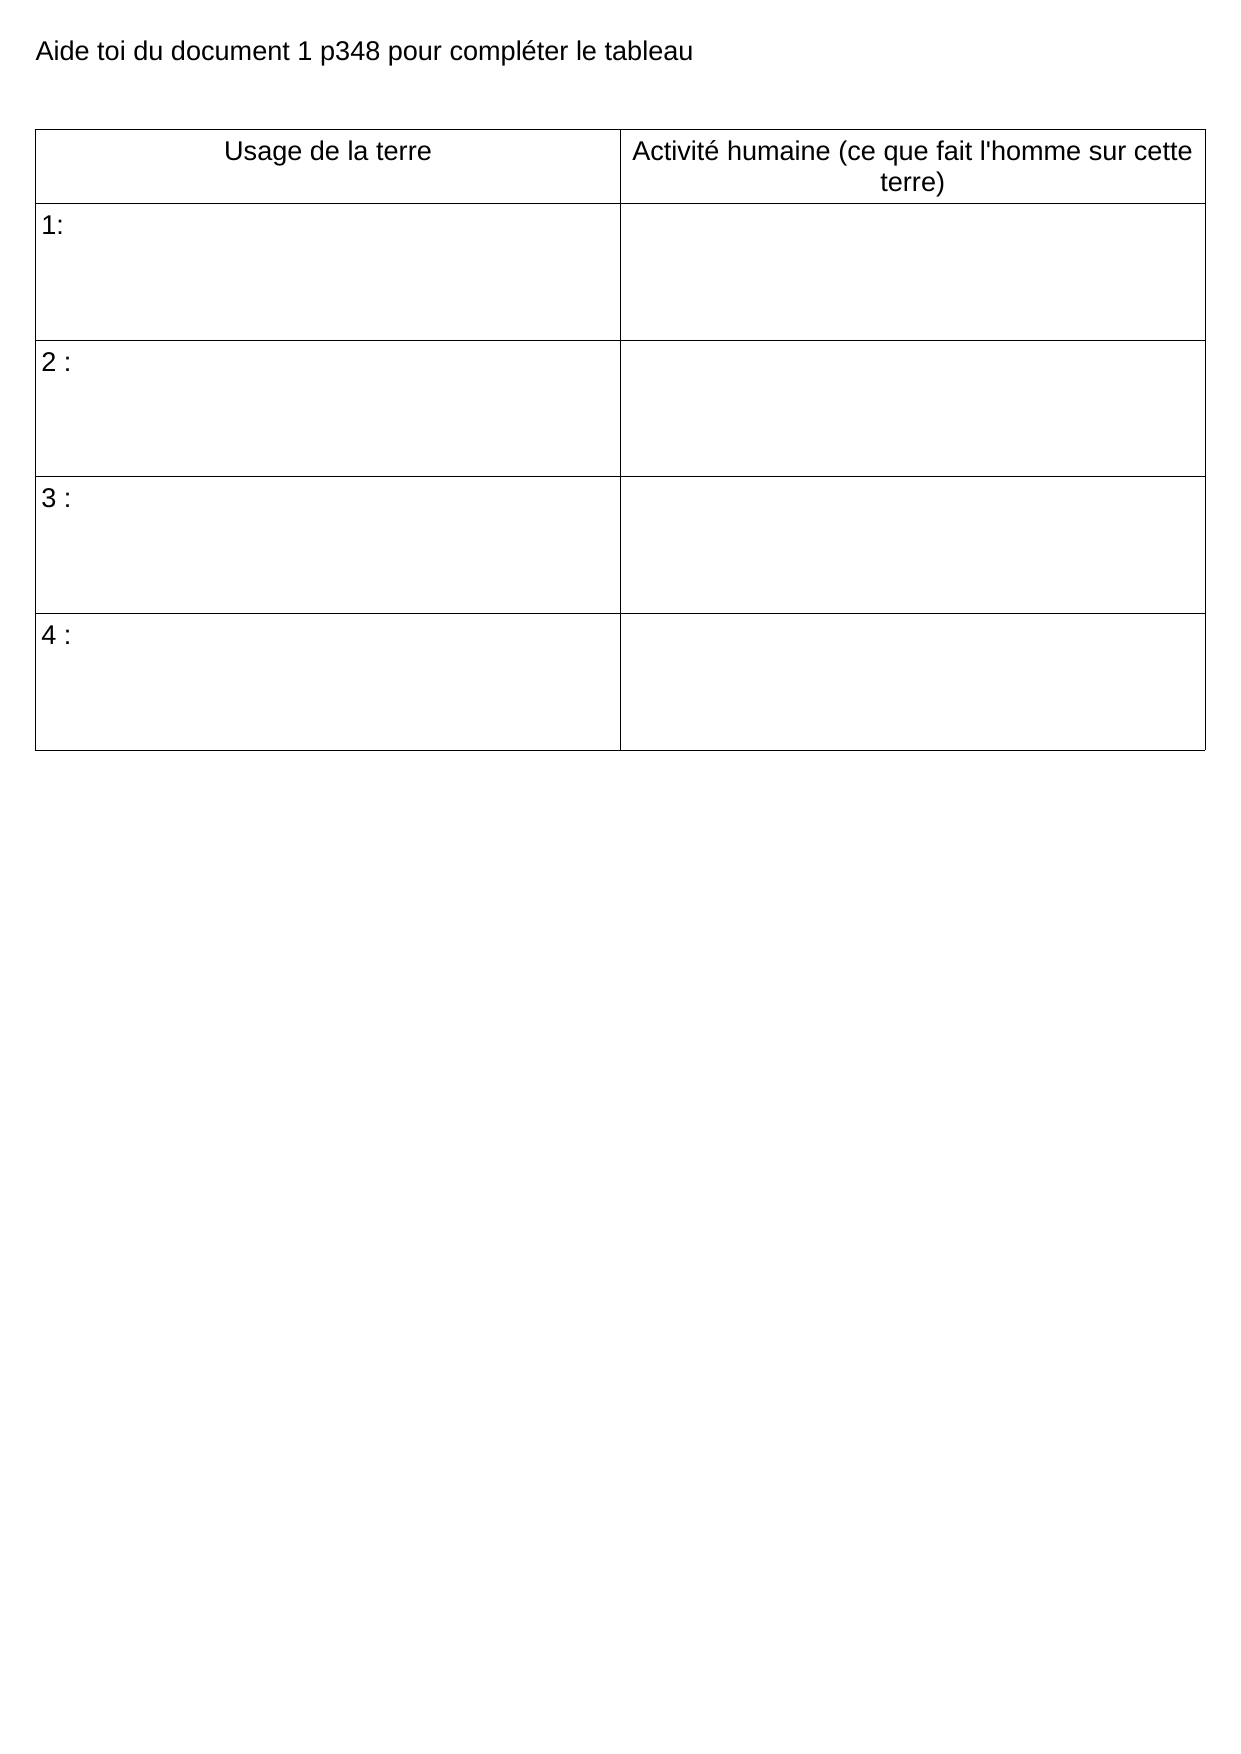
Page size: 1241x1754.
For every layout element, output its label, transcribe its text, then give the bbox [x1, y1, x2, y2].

table_header Usage de la terre [36, 130, 620, 203]
table_cell 1: [36, 204, 620, 340]
table_header Activité humaine (ce que fait l'homme sur cette terre) [621, 130, 1205, 203]
table_cell [621, 477, 1205, 613]
table_cell 2 : [36, 341, 620, 476]
table_cell 3 : [36, 477, 620, 613]
table_cell [621, 614, 1205, 749]
table_cell 4 : [36, 614, 620, 749]
table_cell [621, 341, 1205, 476]
table_cell [621, 204, 1205, 340]
text Aide toi du document 1 p348 pour compléter le tableau [35, 35, 1205, 67]
